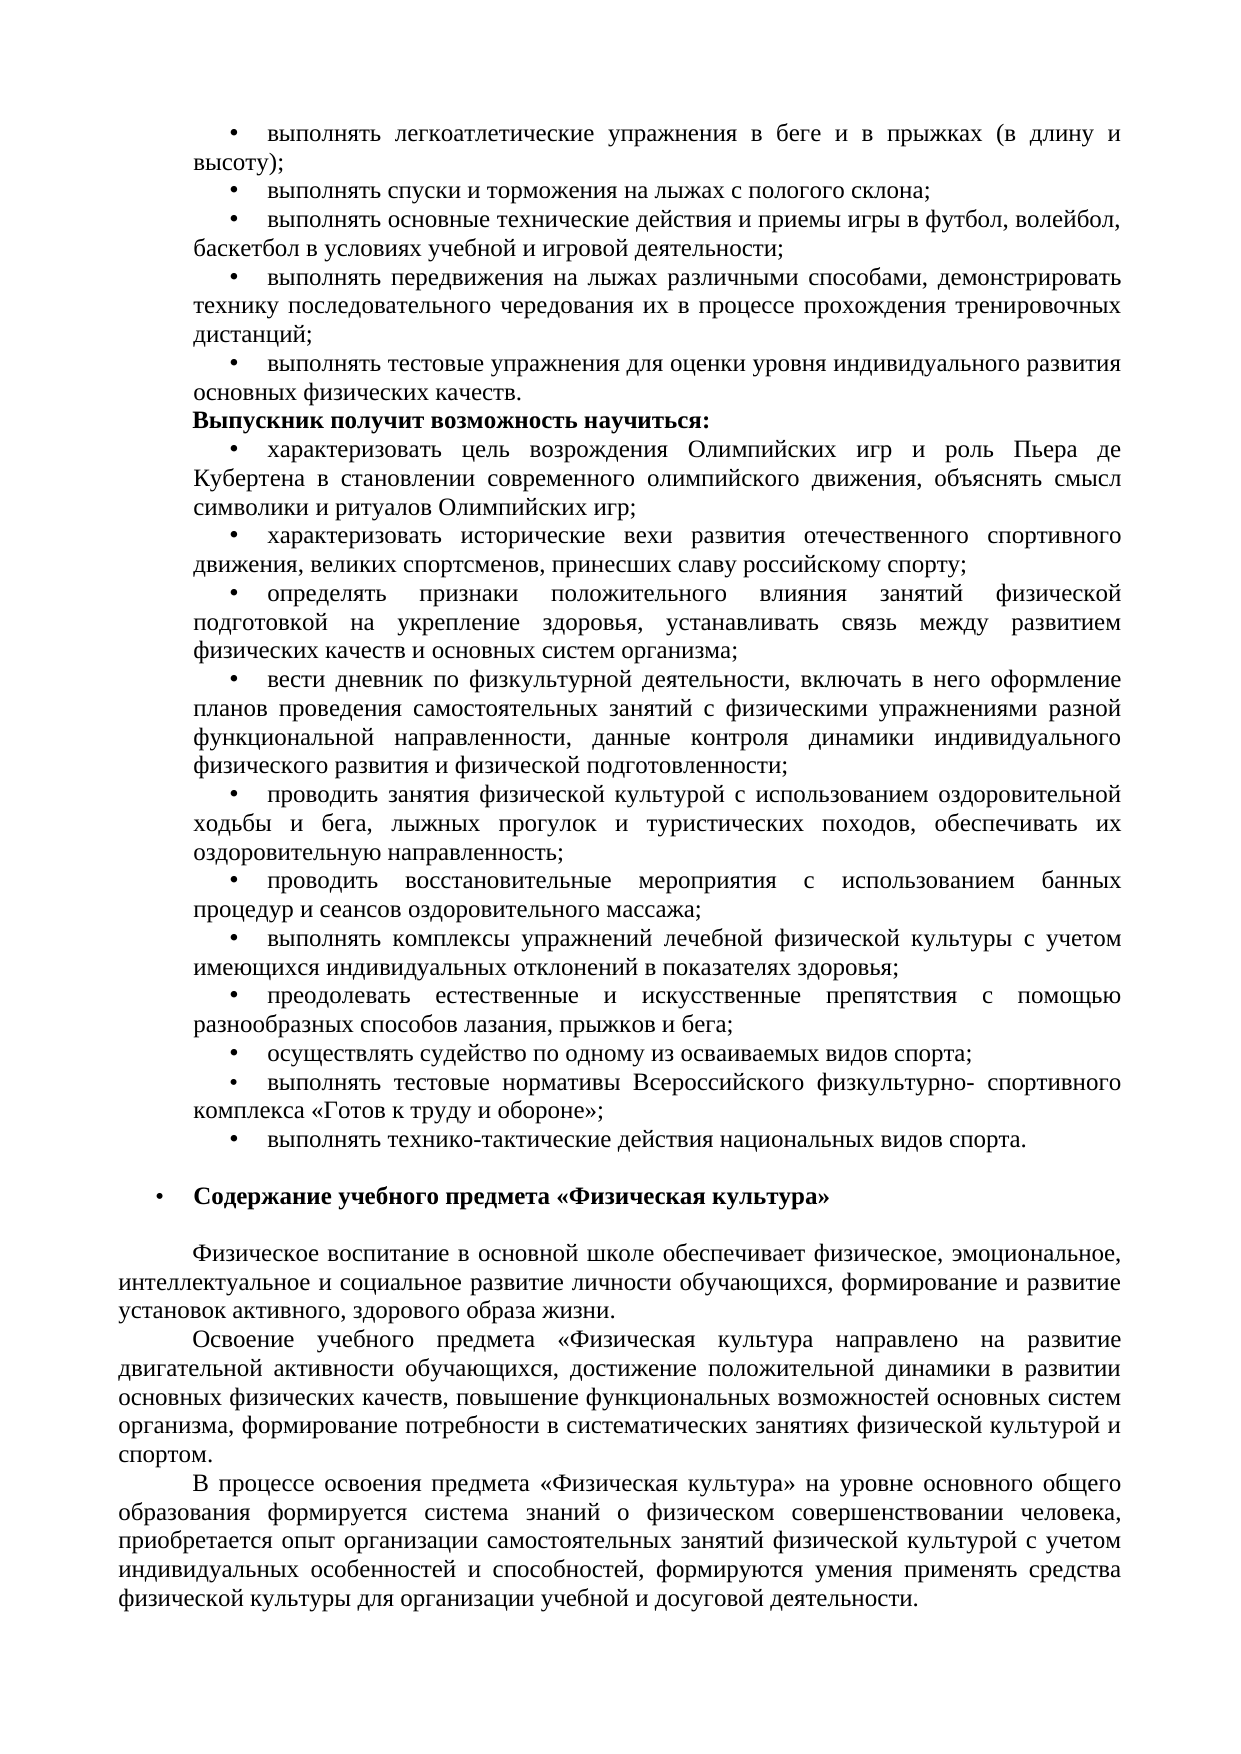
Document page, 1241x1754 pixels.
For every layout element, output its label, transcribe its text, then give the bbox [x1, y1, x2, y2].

list характеризовать цель возрождения Олимпийских игр и роль Пьера де Кубертена в становлении современного олимпийского движения, объяснять смысл символики и ритуалов Олимпийских игр; [156, 434, 1122, 521]
list Содержание учебного предмета «Физическая культура» [156, 1181, 1122, 1210]
text Физическое воспитание в основной школе обеспечивает физическое, эмоциональное, интеллектуальное и социальное развитие личности обучающихся, формирование и развитие установок активного, здорового образа жизни. [118, 1238, 1122, 1324]
list выполнять легкоатлетические упражнения в беге и в прыжках (в длину и высоту); [156, 118, 1122, 176]
list выполнять технико-тактические действия национальных видов спорта. [156, 1124, 1122, 1153]
list выполнять передвижения на лыжах различными способами, демонстрировать технику последовательного чередования их в процессе прохождения тренировочных дистанций; [156, 262, 1122, 348]
list проводить занятия физической культурой с использованием оздоровительной ходьбы и бега, лыжных прогулок и туристических походов, обеспечивать их оздоровительную направленность; [156, 779, 1122, 866]
list выполнять тестовые упражнения для оценки уровня индивидуального развития основных физических качеств. [156, 348, 1122, 406]
list вести дневник по физкультурной деятельности, включать в него оформление планов проведения самостоятельных занятий с физическими упражнениями разной функциональной направленности, данные контроля динамики индивидуального физического развития и физической подготовленности; [156, 664, 1122, 779]
list осуществлять судейство по одному из осваиваемых видов спорта; [156, 1038, 1122, 1067]
list выполнять тестовые нормативы Всероссийского физкультурно- спортивного комплекса «Готов к труду и обороне»; [156, 1067, 1122, 1124]
list проводить восстановительные мероприятия с использованием банных процедур и сеансов оздоровительного массажа; [156, 866, 1122, 923]
list характеризовать исторические вехи развития отечественного спортивного движения, великих спортсменов, принесших славу российскому спорту; [156, 521, 1122, 578]
list выполнять спуски и торможения на лыжах с пологого склона; [156, 176, 1122, 204]
list выполнять основные технические действия и приемы игры в футбол, волейбол, баскетбол в условиях учебной и игровой деятельности; [156, 204, 1122, 262]
text Выпускник получит возможность научиться: [118, 406, 1122, 434]
list преодолевать естественные и искусственные препятствия с помощью разнообразных способов лазания, прыжков и бега; [156, 981, 1122, 1038]
list выполнять комплексы упражнений лечебной физической культуры с учетом имеющихся индивидуальных отклонений в показателях здоровья; [156, 923, 1122, 981]
text Освоение учебного предмета «Физическая культура направлено на развитие двигательной активности обучающихся, достижение положительной динамики в развитии основных физических качеств, повышение функциональных возможностей основных систем организма, формирование потребности в систематических занятиях физической культурой и спортом. [118, 1324, 1122, 1468]
text В процессе освоения предмета «Физическая культура» на уровне основного общего образования формируется система знаний о физическом совершенствовании человека, приобретается опыт организации самостоятельных занятий физической культурой с учетом индивидуальных особенностей и способностей, формируются умения применять средства физической культуры для организации учебной и досуговой деятельности. [118, 1468, 1122, 1612]
list определять признаки положительного влияния занятий физической подготовкой на укрепление здоровья, устанавливать связь между развитием физических качеств и основных систем организма; [156, 578, 1122, 664]
